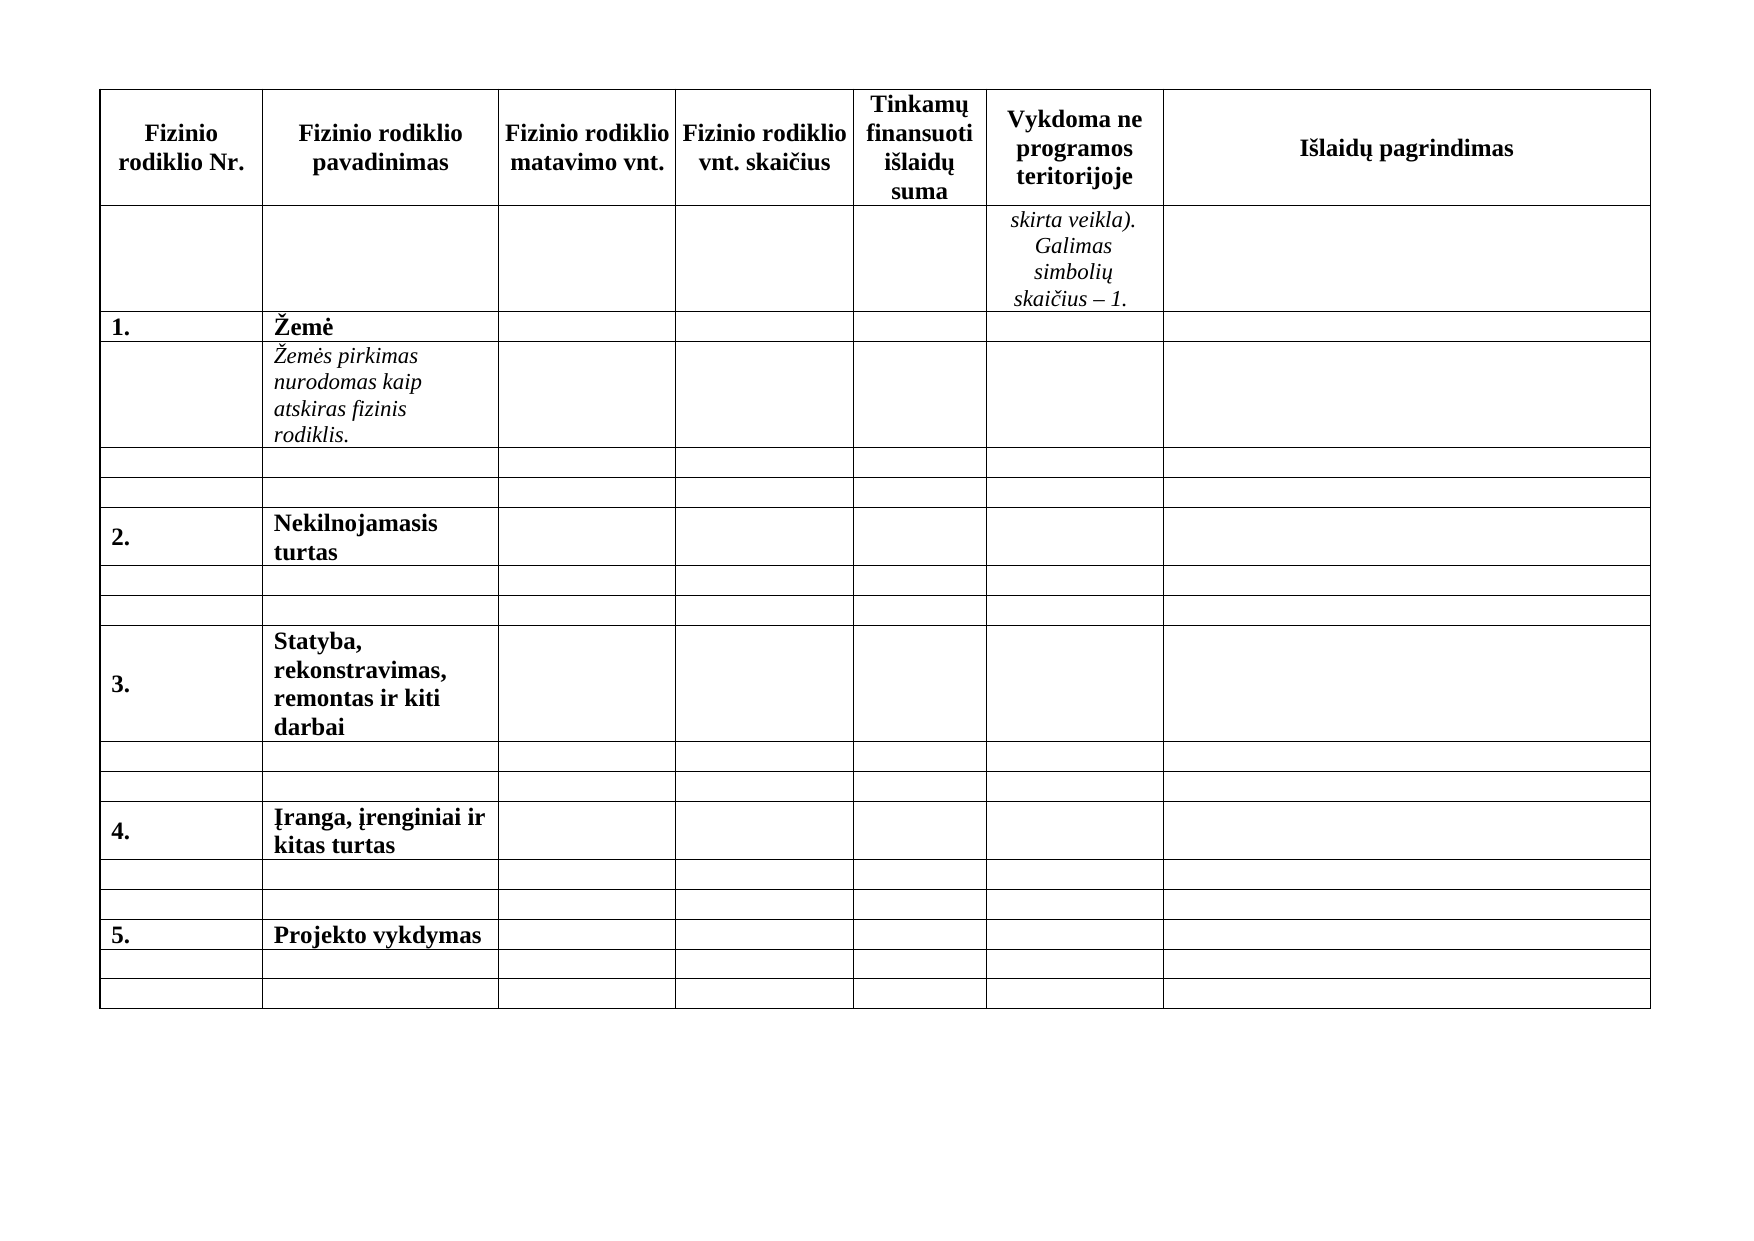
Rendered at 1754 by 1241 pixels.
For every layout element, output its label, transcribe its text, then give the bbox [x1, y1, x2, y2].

table_cell [1164, 312, 1650, 341]
table_cell [987, 596, 1163, 625]
table_cell [854, 950, 986, 978]
table_cell [499, 860, 675, 889]
table_cell [676, 508, 853, 565]
table_cell [854, 566, 986, 595]
table_cell Žemė [263, 312, 498, 341]
table_cell [1164, 860, 1650, 889]
table_cell 1. [101, 312, 262, 341]
table_header Tinkamų finansuoti išlaidų suma [854, 90, 986, 204]
table_cell [676, 920, 853, 948]
table_cell [263, 478, 498, 507]
table_cell [499, 478, 675, 507]
table_cell [499, 448, 675, 477]
table_cell [101, 950, 262, 978]
table_cell [499, 206, 675, 311]
table_cell [676, 860, 853, 889]
table_cell Statyba, rekonstravimas, remontas ir kiti darbai [263, 626, 498, 741]
table_cell [101, 478, 262, 507]
table_cell [1164, 950, 1650, 978]
table_cell [499, 312, 675, 341]
table_cell [987, 920, 1163, 948]
table_cell [263, 448, 498, 477]
table_cell [1164, 596, 1650, 625]
table_cell [854, 742, 986, 771]
table_cell [854, 478, 986, 507]
table_cell [987, 478, 1163, 507]
table_cell [987, 742, 1163, 771]
table_cell Žemės pirkimas nurodomas kaip atskiras fizinis rodiklis. [263, 342, 498, 447]
table_cell [854, 626, 986, 741]
table_cell [854, 890, 986, 919]
table_cell [101, 566, 262, 595]
table_cell [854, 979, 986, 1008]
table_cell [854, 448, 986, 477]
table_cell Nekilnojamasis turtas [263, 508, 498, 565]
table_cell [263, 860, 498, 889]
table_cell [854, 920, 986, 948]
table_cell [1164, 626, 1650, 741]
table_header Fizinio rodiklio vnt. skaičius [676, 90, 853, 204]
table_cell [676, 478, 853, 507]
table_cell [987, 566, 1163, 595]
table_cell Įranga, įrenginiai ir kitas turtas [263, 802, 498, 859]
table_cell [676, 206, 853, 311]
table_cell [676, 742, 853, 771]
table_cell [101, 979, 262, 1008]
table_cell [987, 890, 1163, 919]
table_header Fizinio rodiklio pavadinimas [263, 90, 498, 204]
table_cell [676, 802, 853, 859]
table_cell [676, 566, 853, 595]
table_cell [499, 920, 675, 948]
table_cell [987, 860, 1163, 889]
table_cell [1164, 979, 1650, 1008]
table_cell 3. [101, 626, 262, 741]
table_cell [1164, 802, 1650, 859]
table_cell [1164, 508, 1650, 565]
table_cell [987, 802, 1163, 859]
table_cell [987, 626, 1163, 741]
table_cell skirta veikla). Galimas simbolių skaičius – 1. [987, 206, 1163, 311]
table_cell [987, 448, 1163, 477]
table_cell [101, 342, 262, 447]
table_cell [676, 950, 853, 978]
table_cell [499, 890, 675, 919]
table_cell [263, 979, 498, 1008]
table_cell [854, 206, 986, 311]
table_cell [676, 626, 853, 741]
table_cell [1164, 772, 1650, 801]
table_cell [676, 772, 853, 801]
table_cell [499, 342, 675, 447]
table_header Fizinio rodiklio matavimo vnt. [499, 90, 675, 204]
table_cell [499, 596, 675, 625]
table_cell [676, 890, 853, 919]
table_cell Projekto vykdymas [263, 920, 498, 948]
table_cell [263, 950, 498, 978]
table_cell [101, 206, 262, 311]
table_cell [499, 742, 675, 771]
table_cell [499, 802, 675, 859]
table_cell [676, 312, 853, 341]
table_cell [1164, 920, 1650, 948]
table_cell [676, 596, 853, 625]
table_cell 2. [101, 508, 262, 565]
table_cell [263, 890, 498, 919]
table_cell [499, 508, 675, 565]
table_cell [1164, 890, 1650, 919]
table_cell [987, 508, 1163, 565]
table_cell [101, 448, 262, 477]
table_cell [987, 950, 1163, 978]
table_cell 4. [101, 802, 262, 859]
table_cell [1164, 342, 1650, 447]
table_cell [263, 596, 498, 625]
table_cell [499, 626, 675, 741]
table_cell [1164, 448, 1650, 477]
table_cell [987, 342, 1163, 447]
table_cell [854, 596, 986, 625]
table_cell [263, 206, 498, 311]
table_cell [499, 979, 675, 1008]
table_cell [854, 772, 986, 801]
table_cell [676, 448, 853, 477]
table_header Vykdoma ne programos teritorijoje [987, 90, 1163, 204]
table_cell [987, 979, 1163, 1008]
table_cell [101, 772, 262, 801]
table_cell [101, 742, 262, 771]
table_cell [101, 860, 262, 889]
table_cell [1164, 478, 1650, 507]
table_cell [1164, 742, 1650, 771]
table_cell [499, 950, 675, 978]
table_cell [854, 312, 986, 341]
table_cell [1164, 566, 1650, 595]
table_cell [987, 772, 1163, 801]
table_cell [854, 860, 986, 889]
table_cell [676, 979, 853, 1008]
table_cell [1164, 206, 1650, 311]
table_cell [101, 890, 262, 919]
table_header Išlaidų pagrindimas [1164, 90, 1650, 204]
table_cell [854, 802, 986, 859]
table_cell [854, 342, 986, 447]
table_cell [263, 566, 498, 595]
table_cell [101, 596, 262, 625]
table_cell [499, 566, 675, 595]
table_cell [987, 312, 1163, 341]
table_cell 5. [101, 920, 262, 948]
table_cell [263, 772, 498, 801]
table_cell [676, 342, 853, 447]
table_cell [263, 742, 498, 771]
table_cell [854, 508, 986, 565]
table_cell [499, 772, 675, 801]
table_header Fizinio rodiklio Nr. [101, 90, 262, 204]
